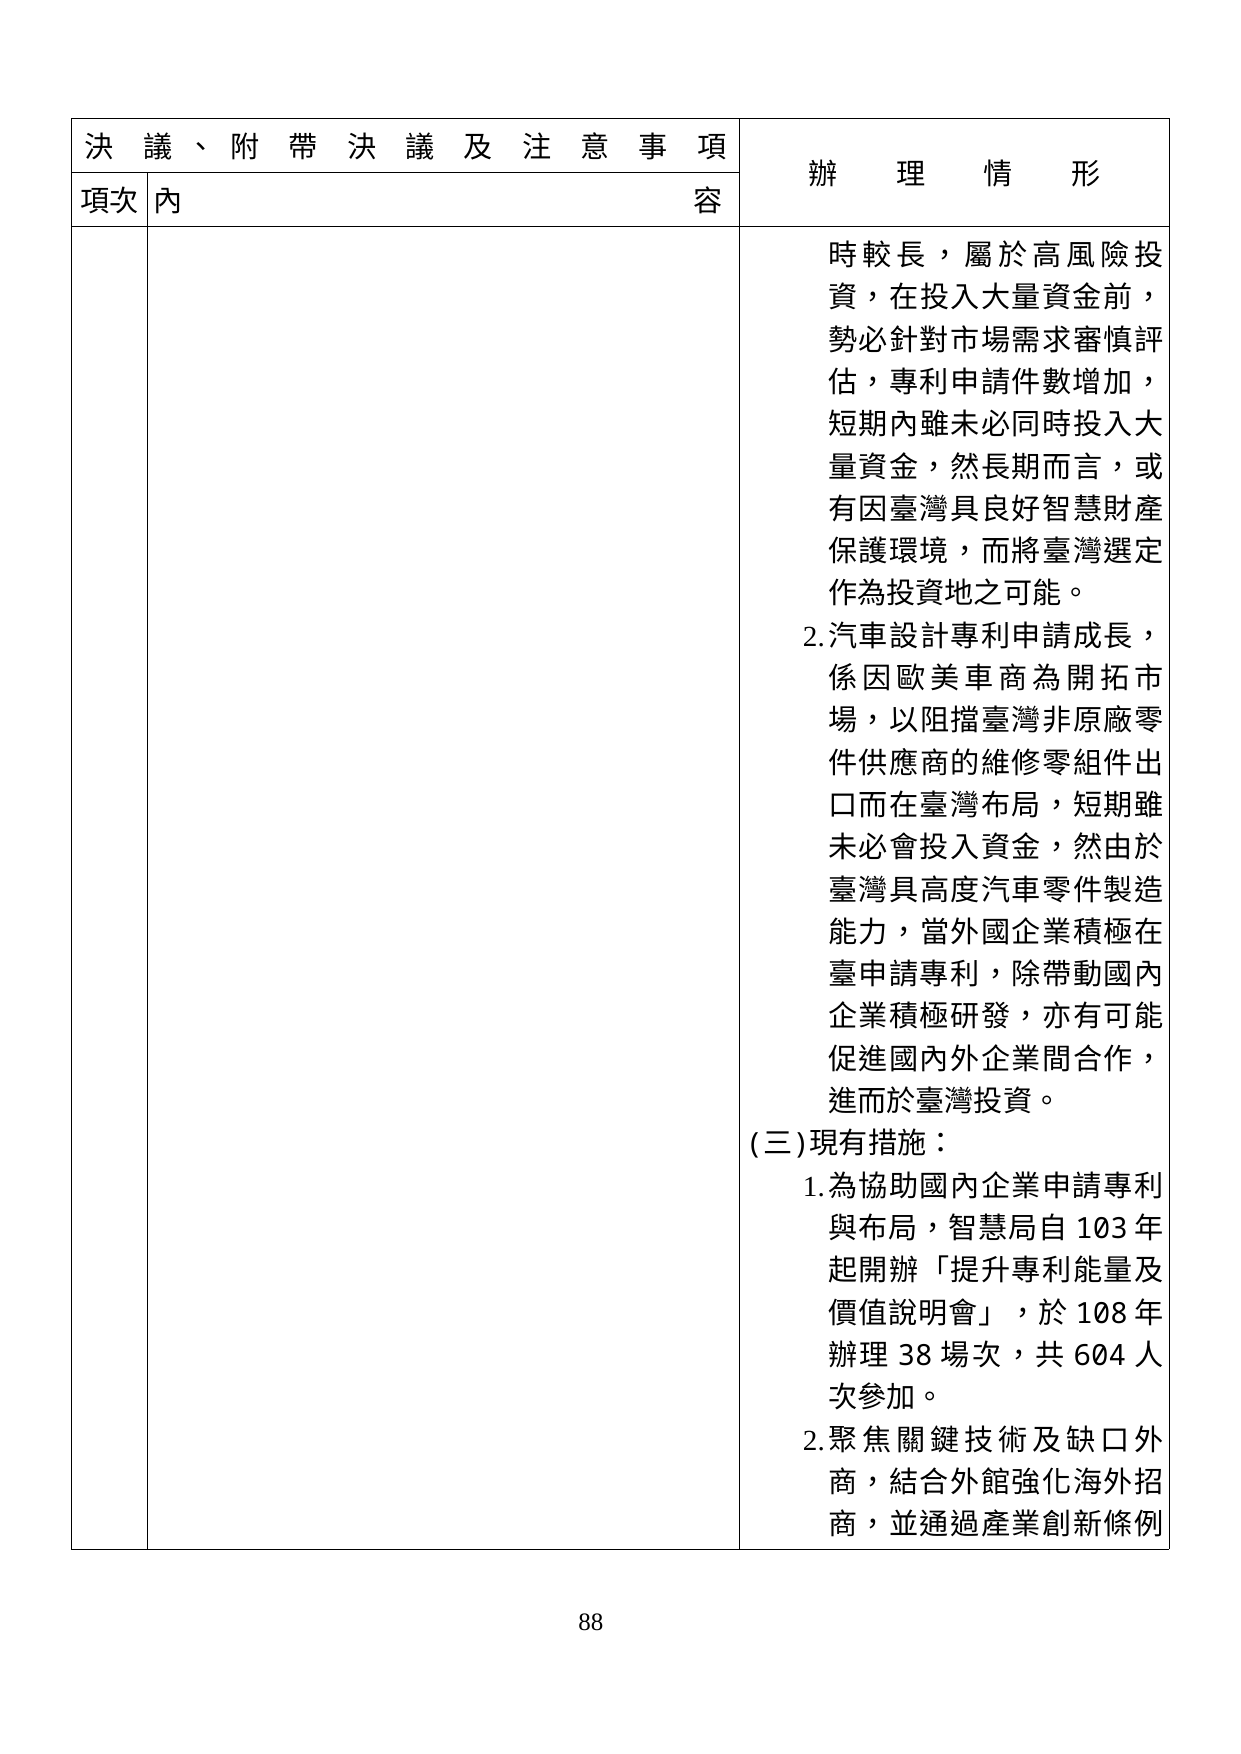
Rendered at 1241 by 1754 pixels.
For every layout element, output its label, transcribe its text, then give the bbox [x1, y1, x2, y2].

table_header 辦 理 情 形 [740, 119, 1169, 226]
table_header 決 議 、 附 帶 決 議 及 注 意 事 項 [72, 119, 739, 172]
table_cell 項次 [72, 173, 147, 226]
table_cell [148, 227, 739, 1549]
table_cell 時較長，屬於高風險投資，在投入大量資金前，勢必針對市場需求審慎評估，專利申請件數增加，短期內雖未必同時投入大量資金，然長期而言，或有因臺灣具良好智慧財產保護環境，而將臺灣選定作為投資地之可能。 汽車設計專利申請成長，係因歐美車商為開拓市場，以阻擋臺灣非原廠零件供應商的維修零組件出口而在臺灣布局，短期雖未必會投入資金，然由於臺灣具高度汽車零件製造能力，當外國企業積極在臺申請專利，除帶動國內企業積極研發，亦有可能促進國內外企業間合作，進而於臺灣投資。 (三)現有措施： 為協助國內企業申請專利與布局，智慧局自103年起開辦「提升專利能量及價值說明會」，於108年辦理38場次，共604人次參加。 聚焦關鍵技術及缺口外商，結合外館強化海外招商，並通過產業創新條例 [740, 227, 1169, 1549]
table_cell 內 容 [148, 173, 739, 226]
table_cell [72, 227, 147, 1549]
